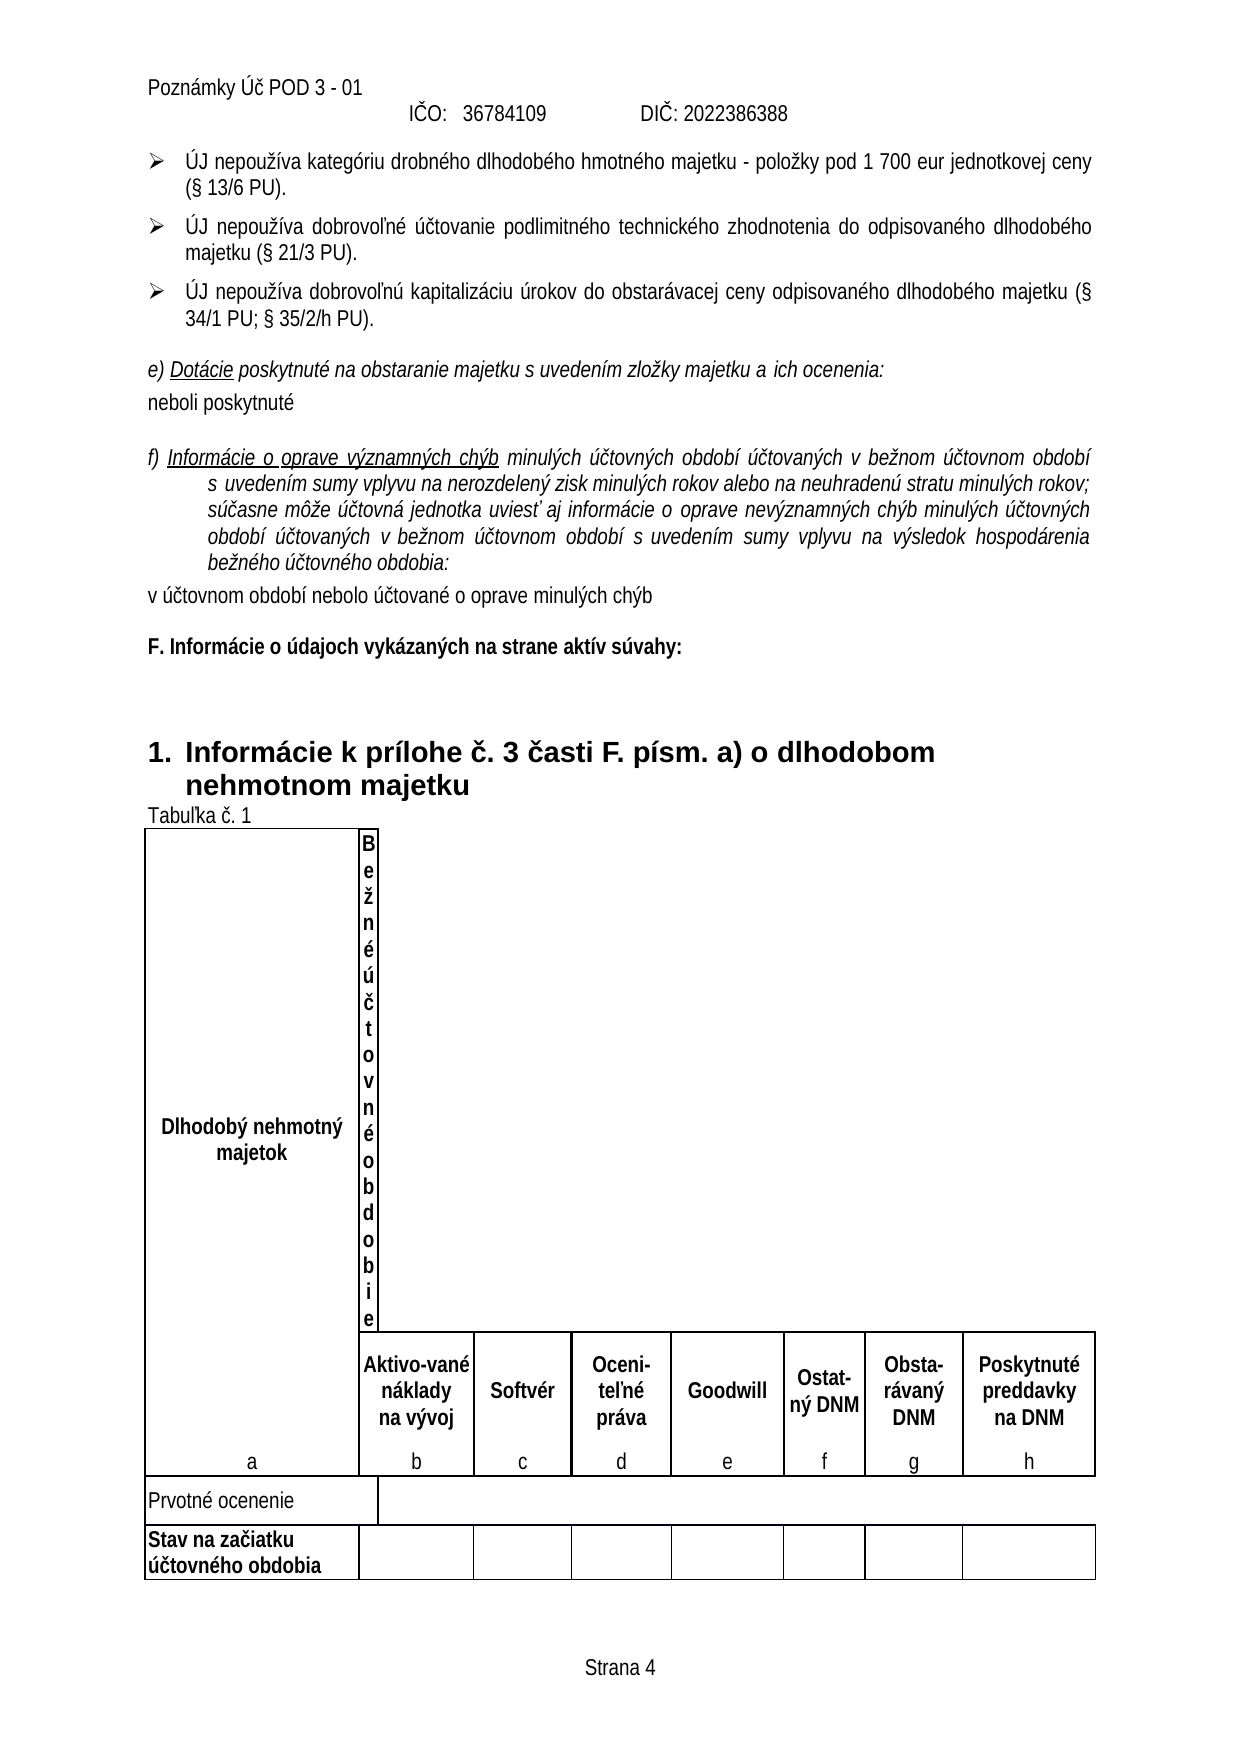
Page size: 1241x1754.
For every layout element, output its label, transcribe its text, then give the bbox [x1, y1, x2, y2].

table_cell Stav na začiatku účtovného obdobia [146, 1526, 358, 1578]
table_cell g [866, 1448, 962, 1474]
table_header Bežné účtovné obdobie [360, 830, 377, 1331]
table_cell [360, 1526, 473, 1578]
table_cell Aktivo-vané náklady na vývoj [360, 1333, 473, 1448]
table_cell c [475, 1448, 570, 1474]
text neboli poskytnuté [148, 388, 1141, 415]
table_cell Obsta- rávaný DNM [866, 1333, 962, 1448]
table_header [379, 828, 1095, 1331]
title Informácie k prílohe č. 3 časti F. písm. a) o dlhodobom nehmotnom majetku [148, 735, 1092, 802]
table_cell d [573, 1448, 670, 1474]
table_cell [784, 1526, 864, 1578]
table_cell Ostat-ný DNM [785, 1333, 864, 1448]
table_cell Softvér [475, 1333, 570, 1448]
table_cell [866, 1526, 962, 1578]
table_cell Oceni-teľné práva [573, 1333, 670, 1448]
subtitle e) Dotácie poskytnuté na obstaranie majetku s uvedením zložky majetku a ich ocenenia: [148, 356, 1092, 382]
table_cell [672, 1526, 783, 1578]
table_cell [379, 1477, 1095, 1524]
table_cell f [785, 1448, 864, 1474]
table_header Dlhodobý nehmotný majetok [146, 829, 358, 1448]
subtitle f) Informácie o oprave významných chýb minulých účtovných období účtovaných v bežnom účtovnom období s uvedením sumy vplyvu na nerozdelený zisk minulých rokov alebo na neuhradenú stratu minulých rokov; súčasne môže účtovná jednotka uviesť aj informácie o oprave nevýznamných chýb minulých účtovných období účtovaných v bežnom účtovnom období s uvedením sumy vplyvu na výsledok hospodárenia bežného účtovného obdobia: [148, 444, 1092, 575]
text v účtovnom období nebolo účtované o oprave minulých chýb [148, 582, 1141, 608]
table_cell [963, 1526, 1095, 1578]
table_cell [572, 1526, 671, 1578]
list ÚJ nepoužíva dobrovoľnú kapitalizáciu úrokov do obstarávacej ceny odpisovaného dlhodobého majetku (§ 34/1 PU; § 35/2/h PU). [148, 278, 1092, 331]
text Tabuľka č. 1 [148, 802, 1092, 828]
table_cell Goodwill [672, 1333, 783, 1448]
table_cell Prvotné ocenenie [146, 1477, 377, 1524]
table_cell Poskytnuté preddavky na DNM [964, 1333, 1094, 1448]
table_cell h [964, 1448, 1094, 1474]
table_cell [474, 1526, 571, 1578]
table_cell a [146, 1448, 358, 1474]
table_cell b [360, 1448, 473, 1474]
text F. Informácie o údajoch vykázaných na strane aktív súvahy: [148, 633, 1141, 659]
list ÚJ nepoužíva kategóriu drobného dlhodobého hmotného majetku - položky pod 1 700 eur jednotkovej ceny (§ 13/6 PU). [148, 148, 1092, 200]
table_cell e [672, 1448, 783, 1474]
list ÚJ nepoužíva dobrovoľné účtovanie podlimitného technického zhodnotenia do odpisovaného dlhodobého majetku (§ 21/3 PU). [148, 213, 1092, 266]
